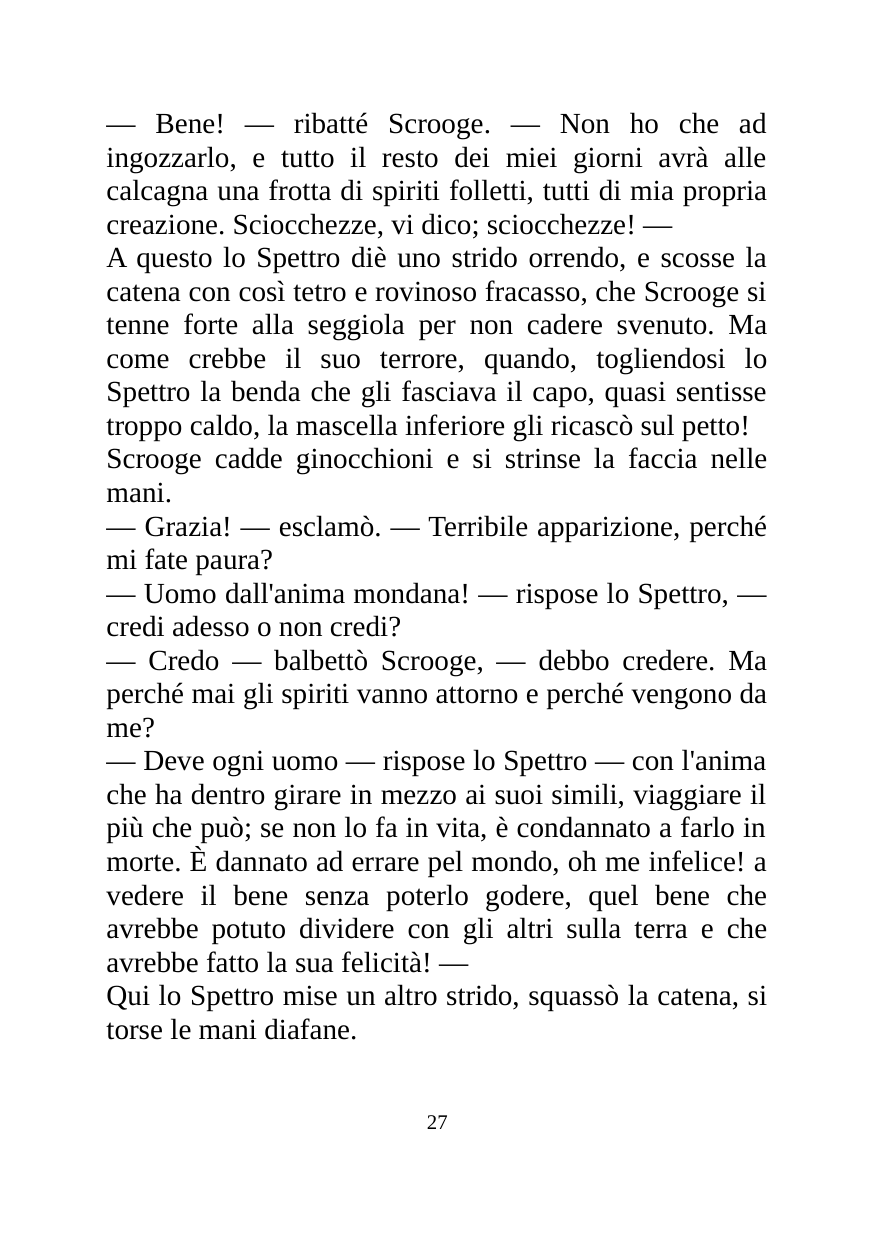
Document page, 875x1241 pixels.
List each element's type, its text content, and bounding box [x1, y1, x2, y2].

text — Uomo dall'anima mondana! — rispose lo Spettro, — credi adesso o non credi? [106, 576, 768, 643]
text — Grazia! — esclamò. — Terribile apparizione, perché mi fate paura? [106, 509, 768, 576]
text — Bene! — ribatté Scrooge. — Non ho che ad ingozzarlo, e tutto il resto dei miei giorni avrà alle calcagna una frotta di spiriti folletti, tutti di mia propria creazione. Sciocchezze, vi dico; sciocchezze! — [106, 106, 768, 240]
text Scrooge cadde ginocchioni e si strinse la faccia nelle mani. [106, 442, 768, 509]
text A questo lo Spettro diè uno strido orrendo, e scosse la catena con così tetro e rovinoso fracasso, che Scrooge si tenne forte alla seggiola per non cadere svenuto. Ma come crebbe il suo terrore, quando, togliendosi lo Spettro la benda che gli fasciava il capo, quasi sentisse troppo caldo, la mascella inferiore gli ricascò sul petto! [106, 240, 768, 442]
text Qui lo Spettro mise un altro strido, squassò la catena, si torse le mani diafane. [106, 978, 768, 1045]
text — Credo — balbettò Scrooge, — debbo credere. Ma perché mai gli spiriti vanno attorno e perché vengono da me? [106, 643, 768, 743]
text — Deve ogni uomo — rispose lo Spettro — con l'anima che ha dentro girare in mezzo ai suoi simili, viaggiare il più che può; se non lo fa in vita, è condannato a farlo in morte. È dannato ad errare pel mondo, oh me infelice! a vedere il bene senza poterlo godere, quel bene che avrebbe potuto dividere con gli altri sulla terra e che avrebbe fatto la sua felicità! — [106, 743, 768, 978]
